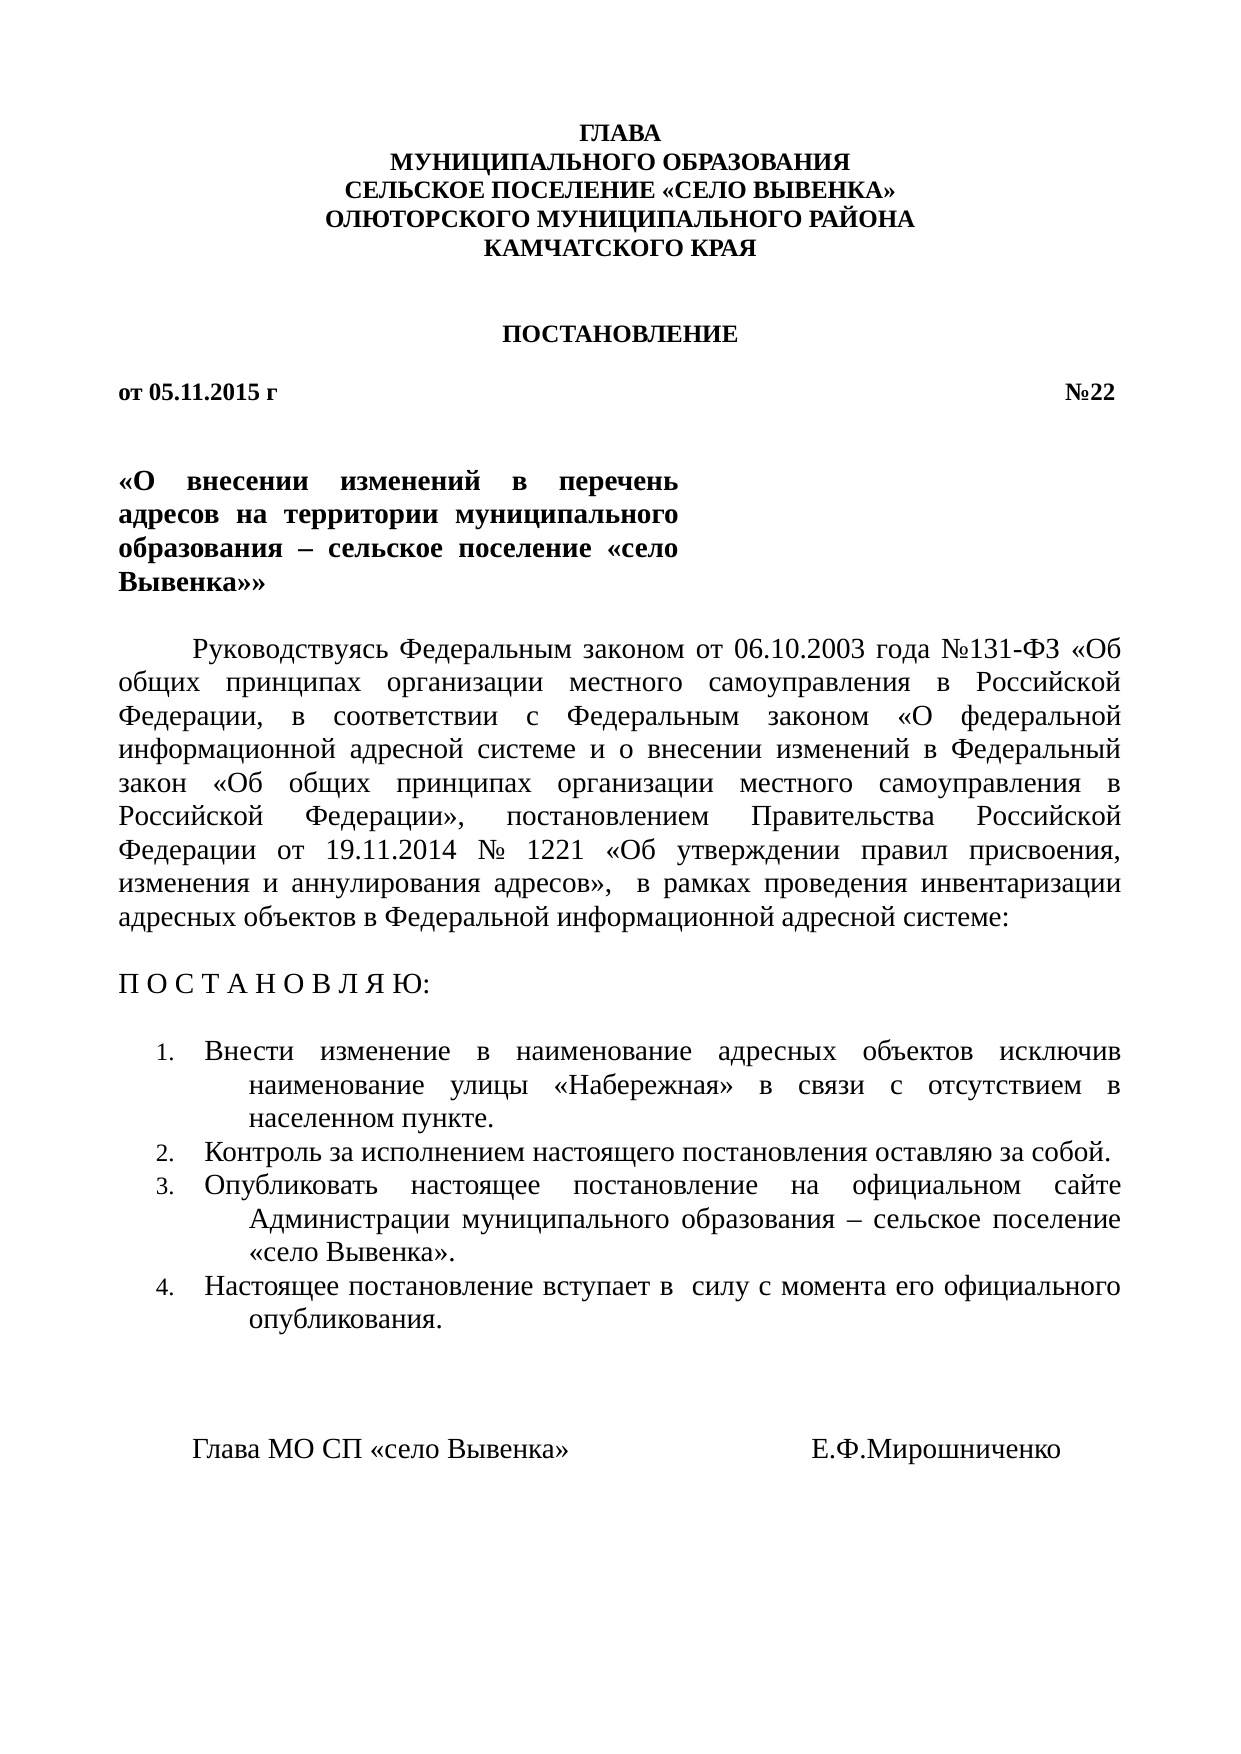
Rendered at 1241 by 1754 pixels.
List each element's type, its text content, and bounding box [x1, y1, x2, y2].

text ГЛАВА [118, 118, 1122, 147]
text от 05.11.2015 г №22 [118, 377, 1122, 406]
text «О внесении изменений в перечень адресов на территории муниципального образования – сельское поселение «село Вывенка»» [118, 463, 679, 597]
text СЕЛЬСКОЕ ПОСЕЛЕНИЕ «СЕЛО ВЫВЕНКА» [118, 176, 1122, 204]
text Руководствуясь Федеральным законом от 06.10.2003 года №131-ФЗ «Об общих принципах организации местного самоуправления в Российской Федерации, в соответствии с Федеральным законом «О федеральной информационной адресной системе и о внесении изменений в Федеральный закон «Об общих принципах организации местного самоуправления в Российской Федерации», постановлением Правительства Российской Федерации от 19.11.2014 № 1221 «Об утверждении правил присвоения, изменения и аннулирования адресов», в рамках проведения инвентаризации адресных объектов в Федеральной информационной адресной системе: [118, 631, 1122, 933]
text Глава МО СП «село Вывенка» Е.Ф.Мирошниченко [118, 1431, 1122, 1464]
text ОЛЮТОРСКОГО МУНИЦИПАЛЬНОГО РАЙОНА [118, 204, 1122, 233]
list Опубликовать настоящее постановление на официальном сайте Администрации муниципального образования – сельское поселение «село Вывенка». [156, 1167, 1122, 1268]
list Настоящее постановление вступает в силу с момента его официального опубликования. [156, 1268, 1122, 1335]
text КАМЧАТСКОГО КРАЯ [118, 233, 1122, 262]
list Внести изменение в наименование адресных объектов исключив наименование улицы «Набережная» в связи с отсутствием в населенном пункте. [156, 1033, 1122, 1134]
text П О С Т А Н О В Л Я Ю: [118, 966, 1122, 1000]
text МУНИЦИПАЛЬНОГО ОБРАЗОВАНИЯ [118, 147, 1122, 176]
text ПОСТАНОВЛЕНИЕ [118, 319, 1122, 348]
list Контроль за исполнением настоящего постановления оставляю за собой. [156, 1134, 1122, 1167]
